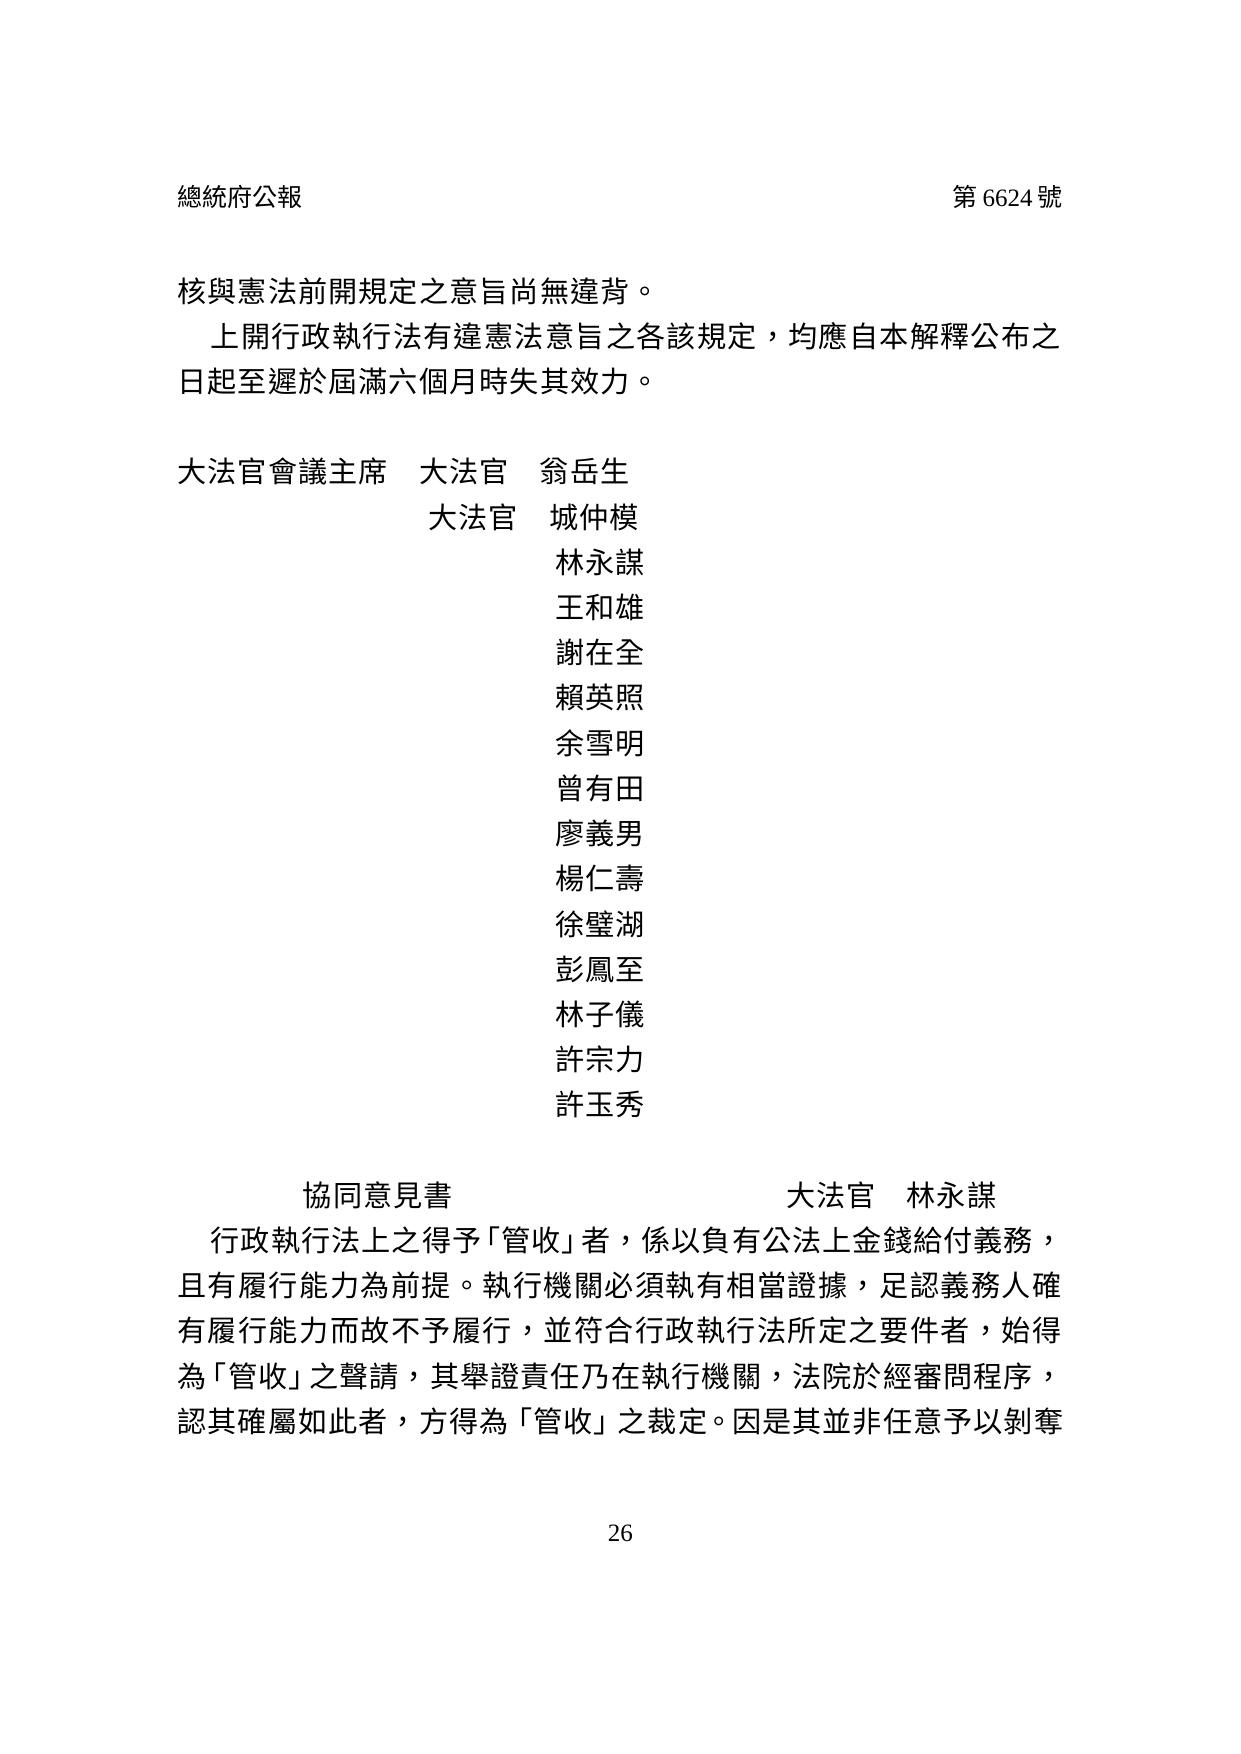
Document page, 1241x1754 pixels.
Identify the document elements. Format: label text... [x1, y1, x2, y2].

text 行政執行法上之得予「管收」者，係以負有公法上金錢給付義務，且有履行能力為前提。執行機關必須執有相當證據，足認義務人確有履行能力而故不予履行，並符合行政執行法所定之要件者，始得為「管收」之聲請，其舉證責任乃在執行機關，法院於經審問程序，認其確屬如此者，方得為「管收」之裁定。因是其並非任意予以剝奪義務人之人身自由，逼使之為公法上金錢給付；而係其有給付義務，復有履行之能力，竟故不為給付時，始以管收為間接強制其履行之方法。倘其根本已無履行之能力，即無管收之可言。此解釋理由書已闡述甚明，未可惑於一般之說詞，以之與「監禁逼債」相比擬。況「管收」於立法例上，亦非我國所獨有，德奧亦有類同之制度。茲以德國為例，德國法上，人民違反行政法上義務，遭依「違反秩序罰法」（Gesetz über Ordnungswidrigkeiten，OWiG）課處罰鍰時，倘竟拒不繳納，法院即得依聲請或依職權裁定管收之（德國違反秩序罰法第九六條第一項參照）。此項因拒不繳納罰鍰而為之管收，並得針對小額罰鍰為之。彼聯邦憲法法院依法官之聲請，曾於一九七六年間作出裁判（BVerfGE 43, 101-108），肯認該項「管收」規定之合憲性，並認其未違反比例原則之要求。是知其尚無關乎「以人身作為國家單純統治客體或手段的威權統治色彩」之問題。 [177, 1215, 1063, 1441]
text 余雪明 [177, 718, 996, 763]
text 彭鳳至 [177, 944, 996, 989]
text 大法官會議主席 大法官 翁岳生 [177, 447, 996, 492]
text 謝在全 [177, 627, 996, 673]
text 「警察」係指以維持社會秩序或增進公共利益為目的，而具強制（干預、取締）手段特質之國家行政作用或國家行政主體，概念上原屬多義之用語，有廣、狹即實質、形式兩義之分。其採廣義、即實質之意義者，乃就其「功能」予以觀察，凡具有上述「警察」意義之作用、即行使此一意義之權限者，均屬之；其取狹義、即形式之意義者，則就組織上予以著眼，而將之限於警察組織之形式－警察法，於此法律所明文規定之機關及人員始足當之，其僅具警察之作用或負警察之任務者，不與焉。上述行政執行法既已就管收、拘提為明文之規定，並須經法院之裁定，亦即必須先經司法審查之准許，則其「執行」自非不得由該主管機關、即行政執行處之人員為之（本院釋字第五五九號解釋參照）。是憲法第八條第一項所稱「非經司法或警察機關依法定程序，不得逮捕、拘禁」之「警察機關」，乃採廣義，凡功能上具有前述「警察」之意義、即法律規定以維持社會秩序或增進公共利益為目的，賦予其機關或人員得使用干預、取締之手段者，概屬相當，並非僅指組織法上之形式「警察」之意。是以行政執行法第十九條第一項關於拘提、管收交由行政執行處派執行員執行之規定，核與憲法前開規定之意旨尚無違背。 [177, 266, 1063, 311]
text 協同意見書 大法官 林永謀 [177, 1170, 996, 1215]
text 許宗力 [177, 1034, 996, 1079]
text 王和雄 [177, 582, 996, 627]
text 廖義男 [177, 808, 996, 853]
text 林永謀 [177, 537, 996, 582]
text 楊仁壽 [177, 853, 996, 899]
text 大法官 城仲模 [177, 492, 1004, 537]
text 林子儀 [177, 989, 996, 1034]
text 許玉秀 [177, 1079, 996, 1125]
text 徐璧湖 [177, 899, 996, 944]
text 上開行政執行法有違憲法意旨之各該規定，均應自本解釋公布之日起至遲於屆滿六個月時失其效力。 [177, 311, 1063, 401]
text 賴英照 [177, 673, 996, 718]
text 曾有田 [177, 763, 996, 808]
